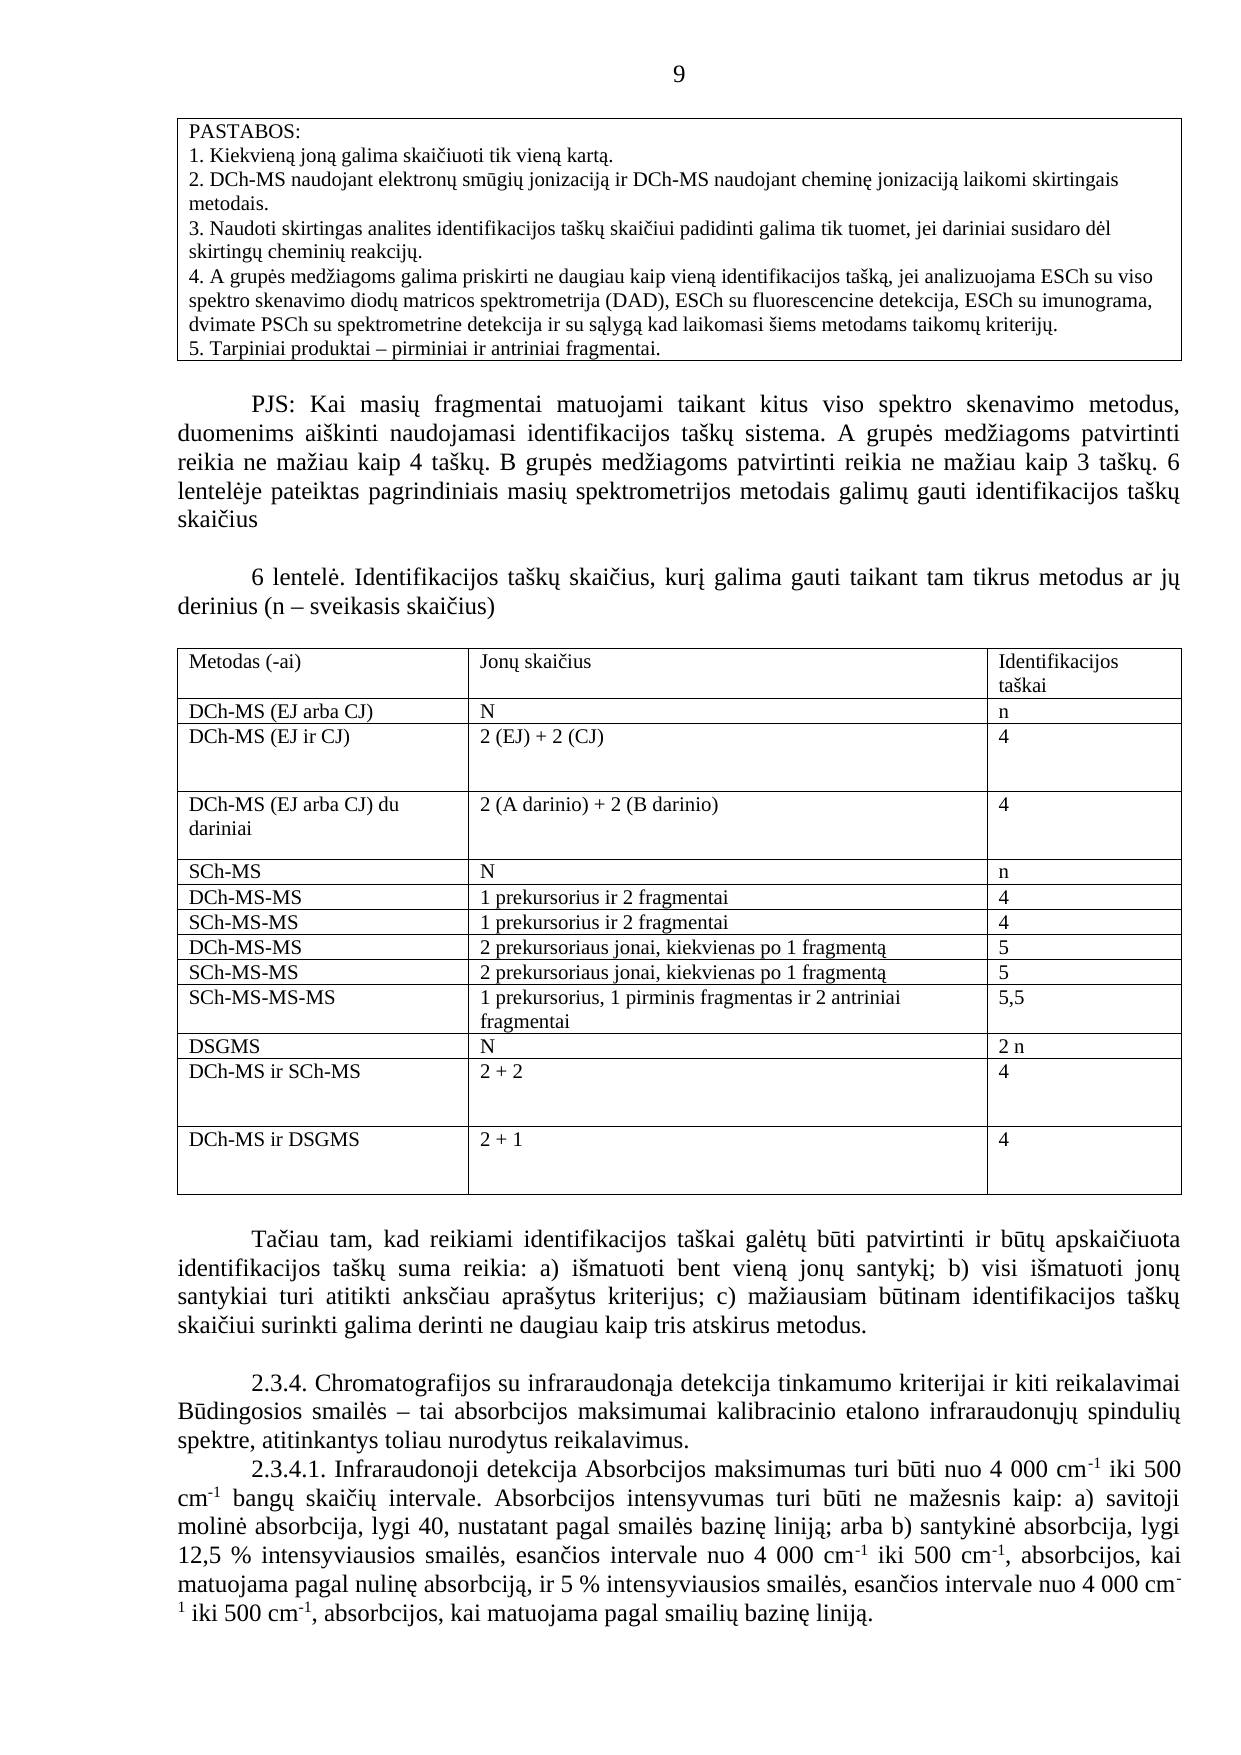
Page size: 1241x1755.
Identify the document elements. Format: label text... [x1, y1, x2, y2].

text 2.3.4.1. Infraraudonoji detekcija Absorbcijos maksimumas turi būti nuo 4 000 cm-1 iki 500 cm-1 bangų skaičių intervale. Absorbcijos intensyvumas turi būti ne mažesnis kaip: a) savitoji molinė absorbcija, lygi 40, nustatant pagal smailės bazinę liniją; arba b) santykinė absorbcija, lygi 12,5 % intensyviausios smailės, esančios intervale nuo 4 000 cm-1 iki 500 cm-1, absorbcijos, kai matuojama pagal nulinę absorbciją, ir 5 % intensyviausios smailės, esančios intervale nuo 4 000 cm-1 iki 500 cm-1, absorbcijos, kai matuojama pagal smailių bazinę liniją. [177, 1454, 1181, 1626]
table_cell DCh-MS ir SCh-MS [178, 1059, 468, 1126]
text 2.3.4. Chromatografijos su infraraudonąja detekcija tinkamumo kriterijai ir kiti reikalavimai Būdingosios smailės – tai absorbcijos maksimumai kalibracinio etalono infraraudonųjų spindulių spektre, atitinkantys toliau nurodytus reikalavimus. [177, 1368, 1181, 1454]
table_cell 4 [988, 1059, 1181, 1126]
table_cell 5 [988, 935, 1181, 959]
table_header Identifikacijos taškai [988, 649, 1181, 697]
table_cell n [988, 860, 1181, 883]
table_cell 5,5 [988, 985, 1181, 1033]
table_cell PASTABOS: 1. Kiekvieną joną galima skaičiuoti tik vieną kartą. 2. DCh-MS naudojant elektronų smūgių jonizaciją ir DCh-MS naudojant cheminę jonizaciją laikomi skirtingais metodais. 3. Naudoti skirtingas analites identifikacijos taškų skaičiui padidinti galima tik tuomet, jei dariniai susidaro dėl skirtingų cheminių reakcijų. 4. A grupės medžiagoms galima priskirti ne daugiau kaip vieną identifikacijos tašką, jei analizuojama ESCh su viso spektro skenavimo diodų matricos spektrometrija (DAD), ESCh su fluorescencine detekcija, ESCh su imunograma, dvimate PSCh su spektrometrine detekcija ir su sąlygą kad laikomasi šiems metodams taikomų kriterijų. 5. Tarpiniai produktai – pirminiai ir antriniai fragmentai. [178, 119, 1181, 360]
table_cell N [469, 1034, 987, 1058]
table_header Jonų skaičius [469, 649, 987, 697]
table_cell DSGMS [178, 1034, 468, 1058]
table_cell 2 prekursoriaus jonai, kiekvienas po 1 fragmentą [469, 935, 987, 959]
table_cell 4 [988, 910, 1181, 934]
table_cell 2 + 1 [469, 1127, 987, 1194]
table_cell DCh-MS ir DSGMS [178, 1127, 468, 1194]
table_cell SCh-MS-MS [178, 910, 468, 934]
text Tačiau tam, kad reikiami identifikacijos taškai galėtų būti patvirtinti ir būtų apskaičiuota identifikacijos taškų suma reikia: a) išmatuoti bent vieną jonų santykį; b) visi išmatuoti jonų santykiai turi atitikti anksčiau aprašytus kriterijus; c) mažiausiam būtinam identifikacijos taškų skaičiui surinkti galima derinti ne daugiau kaip tris atskirus metodus. [177, 1224, 1181, 1339]
table_cell DCh-MS (EJ arba CJ) [178, 699, 468, 723]
table_cell DCh-MS (EJ arba CJ) du dariniai [178, 792, 468, 858]
table_cell 2 + 2 [469, 1059, 987, 1126]
table_cell 4 [988, 724, 1181, 791]
table_cell 2 n [988, 1034, 1181, 1058]
table_cell SCh-MS-MS [178, 960, 468, 984]
table_cell 2 (A darinio) + 2 (B darinio) [469, 792, 987, 858]
table_cell 1 prekursorius ir 2 fragmentai [469, 910, 987, 934]
table_cell N [469, 860, 987, 883]
table_cell DCh-MS-MS [178, 935, 468, 959]
table_cell 1 prekursorius, 1 pirminis fragmentas ir 2 antriniai fragmentai [469, 985, 987, 1033]
table_cell 4 [988, 885, 1181, 909]
table_cell 4 [988, 792, 1181, 858]
table_cell n [988, 699, 1181, 723]
table_cell DCh-MS (EJ ir CJ) [178, 724, 468, 791]
table_cell SCh-MS [178, 860, 468, 883]
table_header Metodas (-ai) [178, 649, 468, 697]
table_cell N [469, 699, 987, 723]
text PJS: Kai masių fragmentai matuojami taikant kitus viso spektro skenavimo metodus, duomenims aiškinti naudojamasi identifikacijos taškų sistema. A grupės medžiagoms patvirtinti reikia ne mažiau kaip 4 taškų. B grupės medžiagoms patvirtinti reikia ne mažiau kaip 3 taškų. 6 lentelėje pateiktas pagrindiniais masių spektrometrijos metodais galimų gauti identifikacijos taškų skaičius [177, 389, 1181, 533]
text 6 lentelė. Identifikacijos taškų skaičius, kurį galima gauti taikant tam tikrus metodus ar jų derinius (n – sveikasis skaičius) [177, 562, 1181, 619]
table_cell SCh-MS-MS-MS [178, 985, 468, 1033]
table_cell 2 prekursoriaus jonai, kiekvienas po 1 fragmentą [469, 960, 987, 984]
table_cell DCh-MS-MS [178, 885, 468, 909]
table_cell 2 (EJ) + 2 (CJ) [469, 724, 987, 791]
table_cell 4 [988, 1127, 1181, 1194]
table_cell 5 [988, 960, 1181, 984]
table_cell 1 prekursorius ir 2 fragmentai [469, 885, 987, 909]
